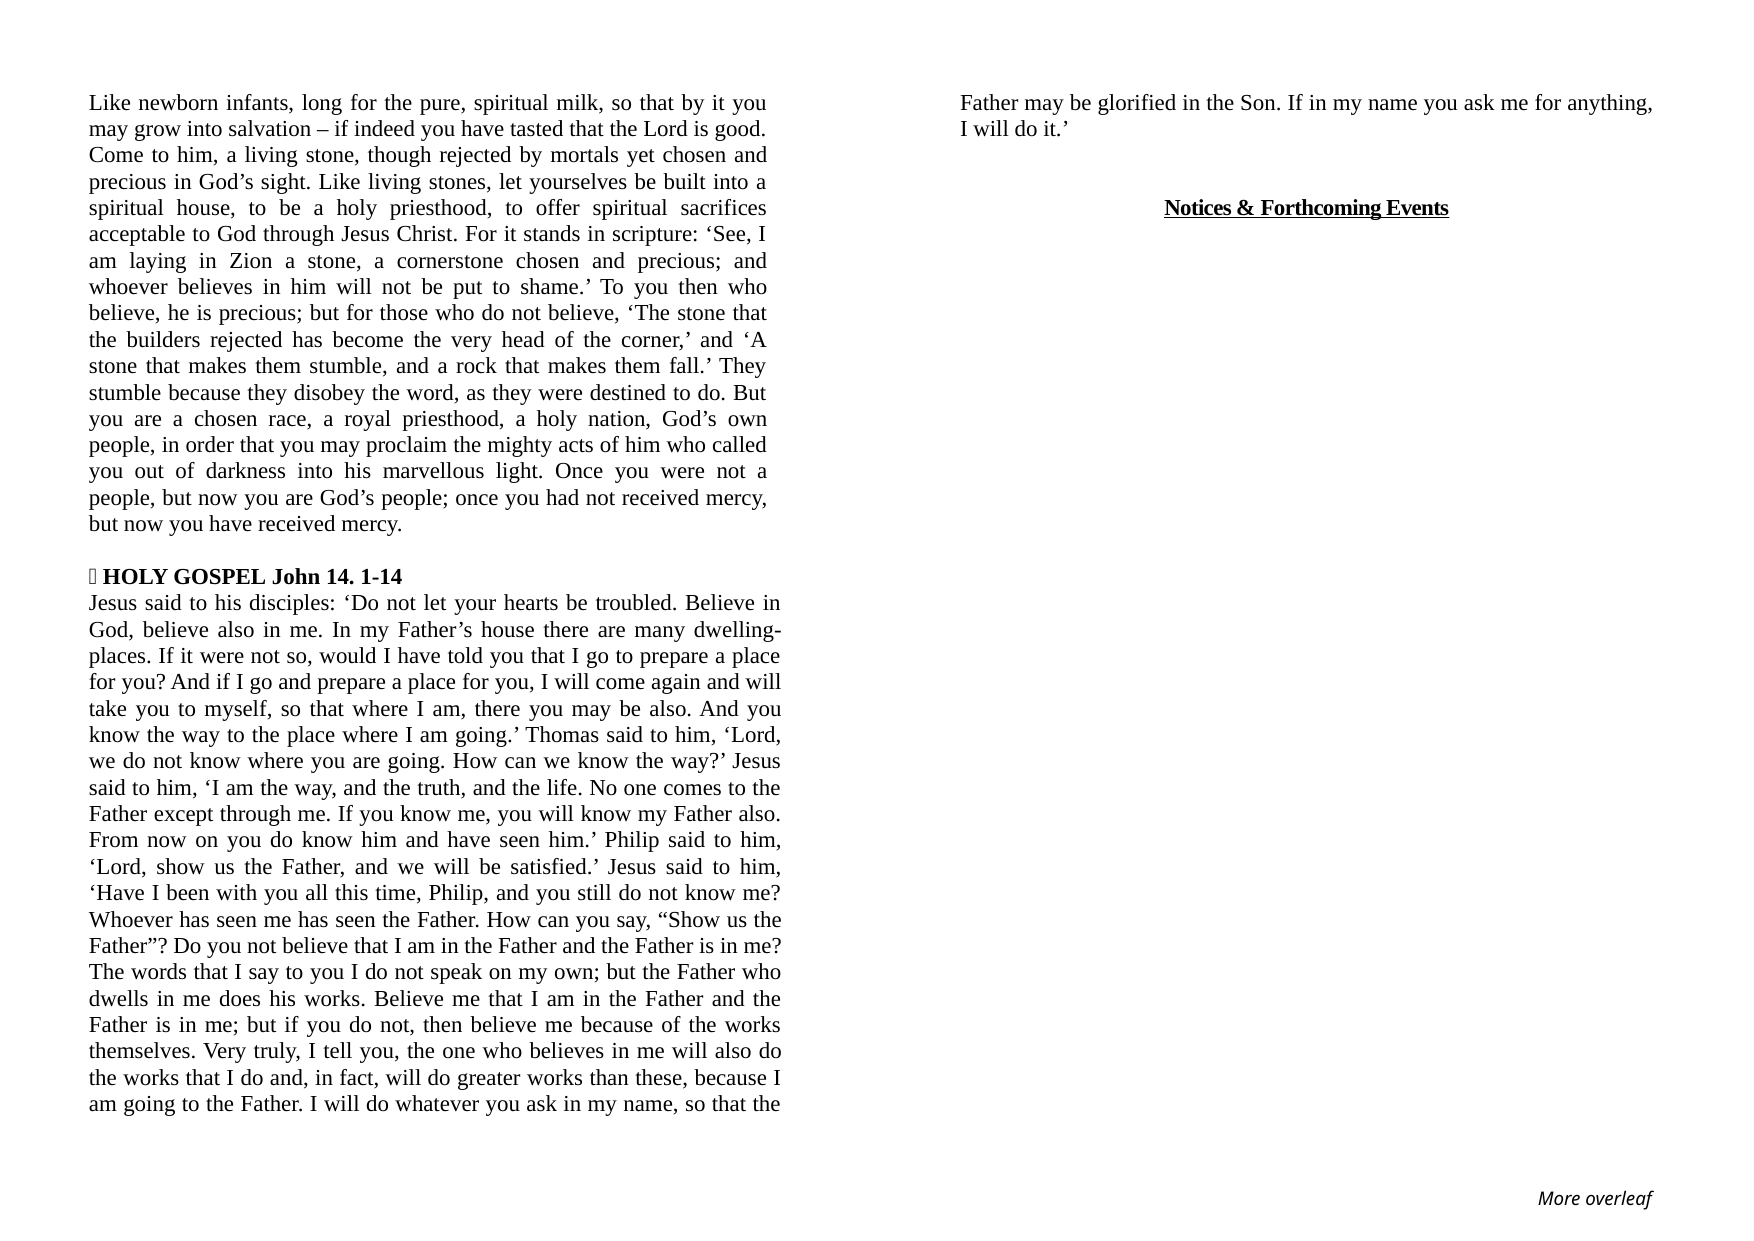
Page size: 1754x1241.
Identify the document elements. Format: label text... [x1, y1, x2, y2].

text Like newborn infants, long for the pure, spiritual milk, so that by it you may grow into salvation – if indeed you have tasted that the Lord is good. Come to him, a living stone, though rejected by mortals yet chosen and precious in God’s sight. Like living stones, let yourselves be built into a spiritual house, to be a holy priesthood, to offer spiritual sacrifices acceptable to God through Jesus Christ. For it stands in scripture: ‘See, I am laying in Zion a stone, a cornerstone chosen and precious; and whoever believes in him will not be put to shame.’ To you then who believe, he is precious; but for those who do not believe, ‘The stone that the builders rejected has become the very head of the corner,’ and ‘A stone that makes them stumble, and a rock that makes them fall.’ They stumble because they disobey the word, as they were destined to do. But you are a chosen race, a royal priesthood, a holy nation, God’s own people, in order that you may proclaim the mighty acts of him who called you out of darkness into his marvellous light. Once you were not a people, but now you are God’s people; once you had not received mercy, but now you have received mercy. [89, 89, 768, 537]
text Jesus said to his disciples: ‘Do not let your hearts be troubled. Believe in God, believe also in me. In my Father’s house there are many dwelling-places. If it were not so, would I have told you that I go to prepare a place for you? And if I go and prepare a place for you, I will come again and will take you to myself, so that where I am, there you may be also. And you know the way to the place where I am going.’ Thomas said to him, ‘Lord, we do not know where you are going. How can we know the way?’ Jesus said to him, ‘I am the way, and the truth, and the life. No one comes to the Father except through me. If you know me, you will know my Father also. From now on you do know him and have seen him.’ Philip said to him, ‘Lord, show us the Father, and we will be satisfied.’ Jesus said to him, ‘Have I been with you all this time, Philip, and you still do not know me? Whoever has seen me has seen the Father. How can you say, “Show us the Father”? Do you not believe that I am in the Father and the Father is in me? The words that I say to you I do not speak on my own; but the Father who dwells in me does his works. Believe me that I am in the Father and the Father is in me; but if you do not, then believe me because of the works themselves. Very truly, I tell you, the one who believes in me will also do the works that I do and, in fact, will do greater works than these, because I am going to the Father. I will do whatever you ask in my name, so that the [89, 589, 783, 1116]
text Father may be glorified in the Son. If in my name you ask me for anything, I will do it.’ [960, 89, 1654, 141]
text  HOLY GOSPEL John 14. 1-14 [89, 563, 783, 589]
text Notices & Forthcoming Events [960, 194, 1654, 220]
